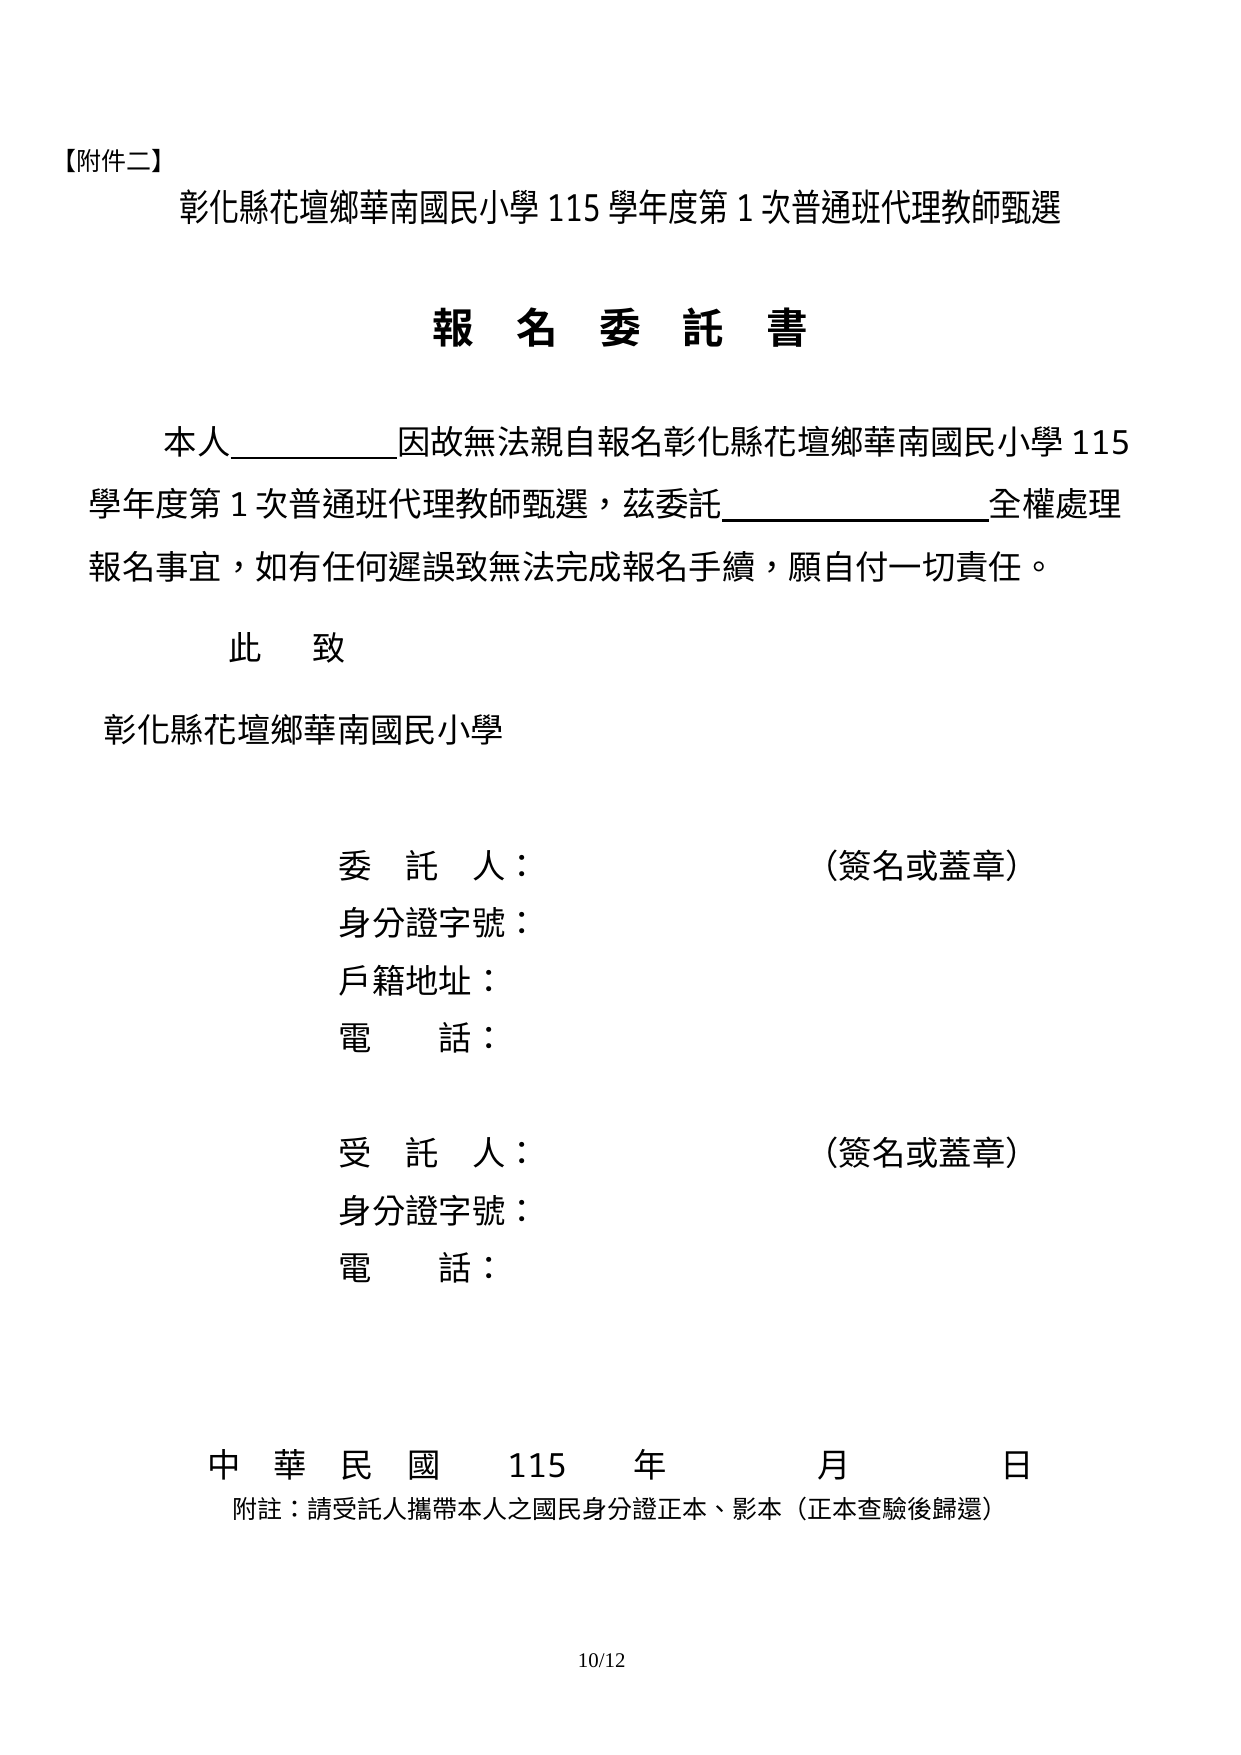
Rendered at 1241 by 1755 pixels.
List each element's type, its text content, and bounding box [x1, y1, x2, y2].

text 附註：請受託人攜帶本人之國民身分證正本、影本（正本查驗後歸還） [89, 1492, 1152, 1525]
text 身分證字號： [339, 896, 1152, 946]
text 電 話： [339, 1011, 1152, 1061]
text 身分證字號： [339, 1183, 1152, 1233]
text 【附件二】 [51, 118, 1179, 181]
text 彰化縣花壇鄉華南國民小學115學年度第1次普通班代理教師甄選 [89, 188, 1152, 230]
text 彰化縣花壇鄉華南國民小學 [103, 716, 1152, 749]
text 報 名 委 託 書 [89, 317, 1152, 350]
text 戶籍地址： [339, 953, 1152, 1003]
text 電 話： [339, 1241, 1152, 1291]
text 受 託 人： （簽名或蓋章） [339, 1126, 1152, 1176]
text 委 託 人： （簽名或蓋章） [339, 838, 1152, 888]
text 中 華 民 國 115 年 月 日 [89, 1451, 1152, 1484]
text 此 致 [89, 634, 1152, 667]
text 本人 因故無法親自報名彰化縣花壇鄉華南國民小學115學年度第1次普通班代理教師甄選，茲委託 全權處理報名事宜，如有任何遲誤致無法完成報名手續，願自付一切責任。 [89, 398, 1152, 586]
